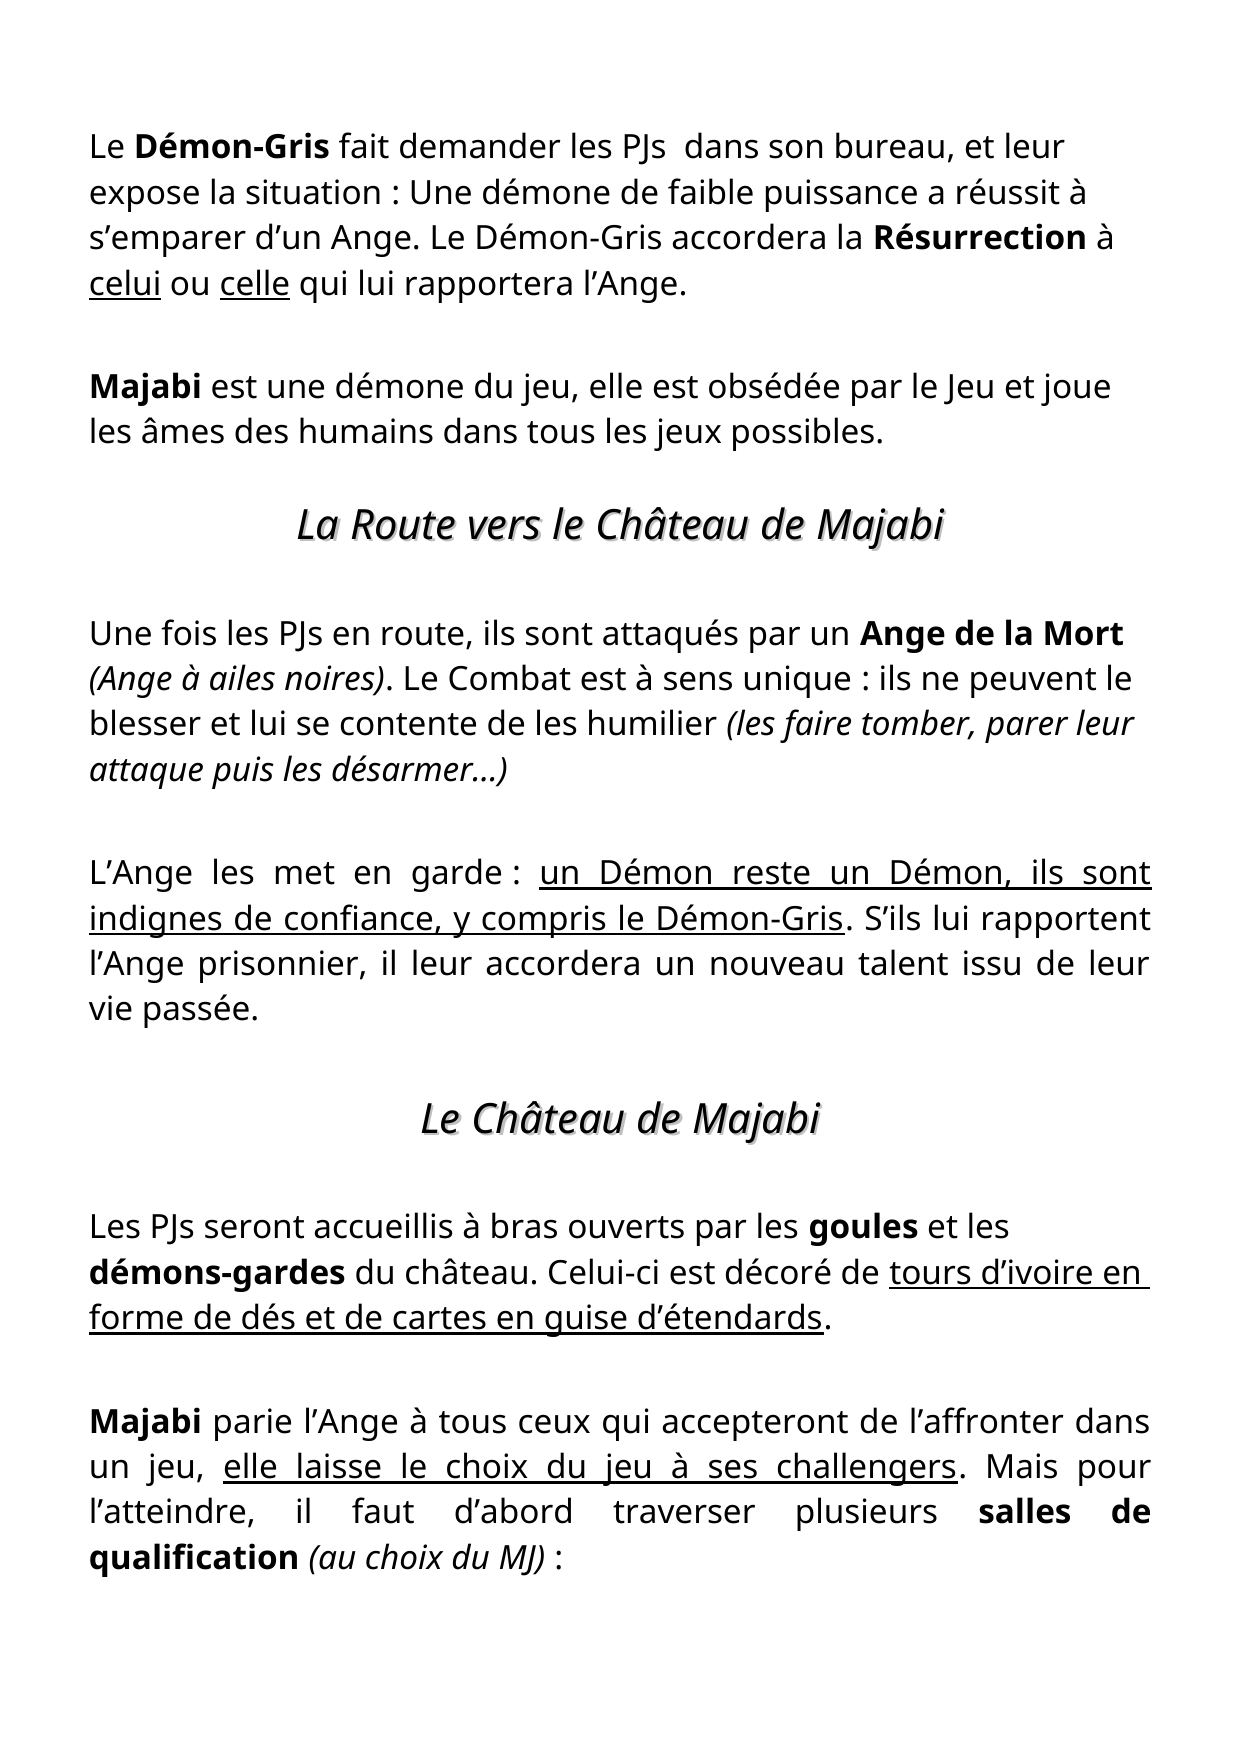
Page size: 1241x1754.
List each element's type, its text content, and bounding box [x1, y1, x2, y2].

text Majabi parie l’Ange à tous ceux qui accepteront de l’affronter dans un jeu, elle laisse le choix du jeu à ses challengers. Mais pour l’atteindre, il faut d’abord traverser plusieurs salles de qualification (au choix du MJ) : [89, 1397, 1152, 1579]
text Le Démon-Gris fait demander les PJs dans son bureau, et leur expose la situation : Une démone de faible puissance a réussit à s’emparer d’un Ange. Le Démon-Gris accordera la Résurrection à celui ou celle qui lui rapportera l’Ange. [89, 123, 1152, 305]
text Une fois les PJs en route, ils sont attaqués par un Ange de la Mort (Ange à ailes noires). Le Combat est à sens unique : ils ne peuvent le blesser et lui se contente de les humilier (les faire tomber, parer leur attaque puis les désarmer…) [89, 609, 1152, 791]
text La Route vers le Château de Majabi [89, 495, 1152, 551]
text Les PJs seront accueillis à bras ouverts par les goules et les démons-gardes du château. Celui-ci est décoré de tours d’ivoire en forme de dés et de cartes en guise d’étendards. [89, 1203, 1152, 1339]
text Majabi est une démone du jeu, elle est obsédée par le Jeu et joue les âmes des humains dans tous les jeux possibles. [89, 363, 1152, 454]
text L’Ange les met en garde : un Démon reste un Démon, ils sont indignes de confiance, y compris le Démon-Gris. S’ils lui rapportent l’Ange prisonnier, il leur accordera un nouveau talent issu de leur vie passée. [89, 849, 1152, 1031]
text Le Château de Majabi [89, 1088, 1152, 1145]
